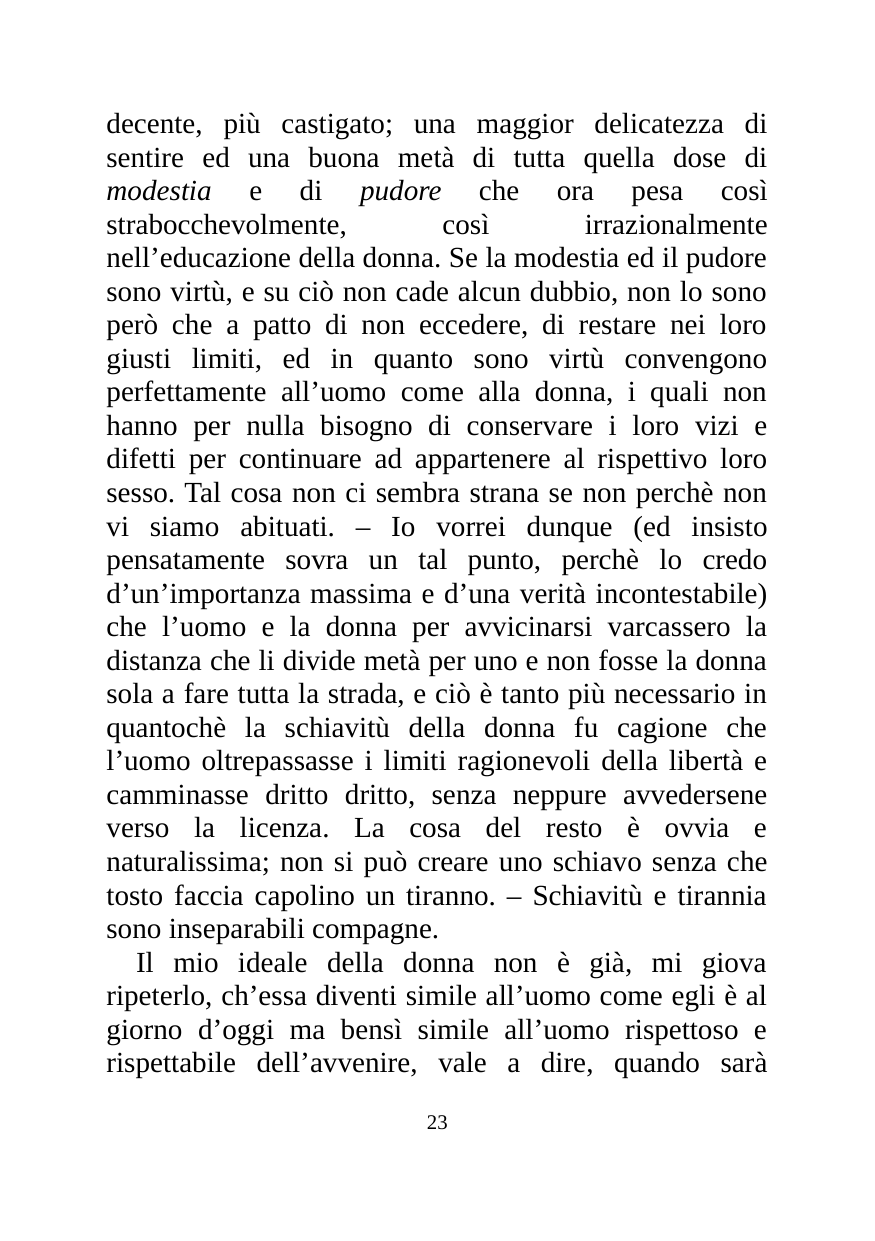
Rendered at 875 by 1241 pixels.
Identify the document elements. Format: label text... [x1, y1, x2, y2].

text Il mio ideale della donna non è già, mi giova ripeterlo, ch’essa diventi simile all’uomo come egli è al giorno d’oggi ma bensì simile all’uomo rispettoso e rispettabile dell’avvenire, vale a dire, quando sarà [106, 945, 768, 1079]
text decente, più castigato; una maggior delicatezza di sentire ed una buona metà di tutta quella dose di modestia e di pudore che ora pesa così strabocchevolmente, così irrazionalmente nell’educazione della donna. Se la modestia ed il pudore sono virtù, e su ciò non cade alcun dubbio, non lo sono però che a patto di non eccedere, di restare nei loro giusti limiti, ed in quanto sono virtù convengono perfettamente all’uomo come alla donna, i quali non hanno per nulla bisogno di conservare i loro vizi e difetti per continuare ad appartenere al rispettivo loro sesso. Tal cosa non ci sembra strana se non perchè non vi siamo abituati. – Io vorrei dunque (ed insisto pensatamente sovra un tal punto, perchè lo credo d’un’importanza massima e d’una verità incontestabile) che l’uomo e la donna per avvicinarsi varcassero la distanza che li divide metà per uno e non fosse la donna sola a fare tutta la strada, e ciò è tanto più necessario in quantochè la schiavitù della donna fu cagione che l’uomo oltrepassasse i limiti ragionevoli della libertà e camminasse dritto dritto, senza neppure avvedersene verso la licenza. La cosa del resto è ovvia e naturalissima; non si può creare uno schiavo senza che tosto faccia capolino un tiranno. – Schiavitù e tirannia sono inseparabili compagne. [106, 106, 768, 945]
